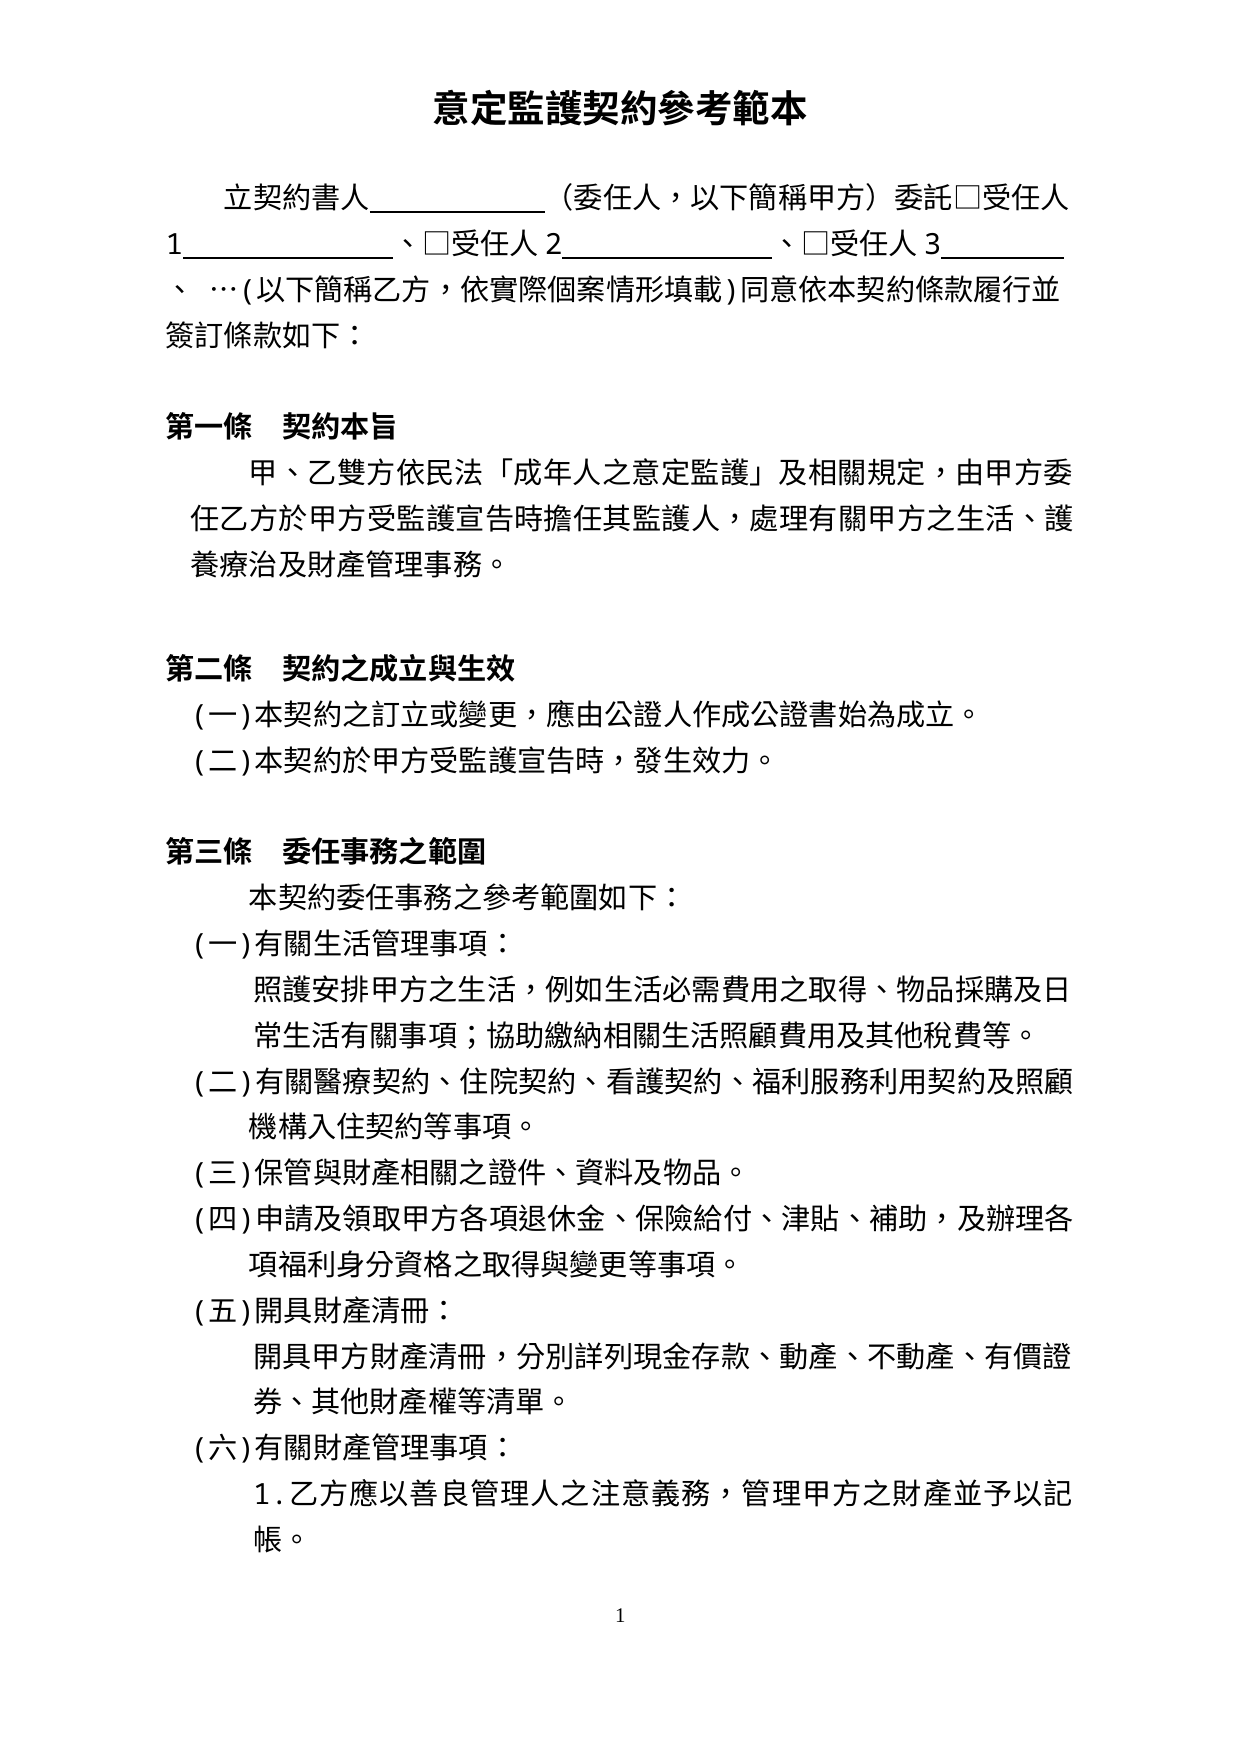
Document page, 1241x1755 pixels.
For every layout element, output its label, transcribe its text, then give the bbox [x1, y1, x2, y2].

text (一)本契約之訂立或變更，應由公證人作成公證書始為成立。 [190, 689, 1075, 734]
text 本契約委任事務之參考範圍如下： [190, 872, 1075, 918]
text 第二條 契約之成立與生效 [165, 643, 1075, 689]
text 第三條 委任事務之範圍 [165, 826, 1075, 872]
text 立契約書人 （委任人，以下簡稱甲方）委託□受任人1 、□受任人2 、□受任人3 、 …(以下簡稱乙方，依實際個案情形填載)同意依本契約條款履行並簽訂條款如下： [165, 172, 1075, 355]
text 甲、乙雙方依民法「成年人之意定監護」及相關規定，由甲方委任乙方於甲方受監護宣告時擔任其監護人，處理有關甲方之生活、護養療治及財產管理事務。 [190, 447, 1075, 584]
text (四)申請及領取甲方各項退休金、保險給付、津貼、補助，及辦理各項福利身分資格之取得與變更等事項。 [190, 1193, 1075, 1284]
text 1.乙方應以善良管理人之注意義務，管理甲方之財產並予以記帳。 [253, 1468, 1075, 1559]
text 意定監護契約參考範本 [165, 89, 1075, 130]
text 第一條 契約本旨 [165, 401, 1075, 447]
text (三)保管與財產相關之證件、資料及物品。 [190, 1147, 1075, 1193]
text (二)本契約於甲方受監護宣告時，發生效力。 [190, 734, 1075, 780]
text 照護安排甲方之生活，例如生活必需費用之取得、物品採購及日常生活有關事項；協助繳納相關生活照顧費用及其他稅費等。 [253, 964, 1075, 1055]
text (二)有關醫療契約、住院契約、看護契約、福利服務利用契約及照顧機構入住契約等事項。 [190, 1055, 1075, 1147]
text (五)開具財產清冊： [190, 1284, 1075, 1330]
text 開具甲方財產清冊，分別詳列現金存款、動產、不動產、有價證券、其他財產權等清單。 [253, 1330, 1075, 1422]
text (一)有關生活管理事項： [190, 918, 1075, 964]
text (六)有關財產管理事項： [190, 1422, 1075, 1468]
